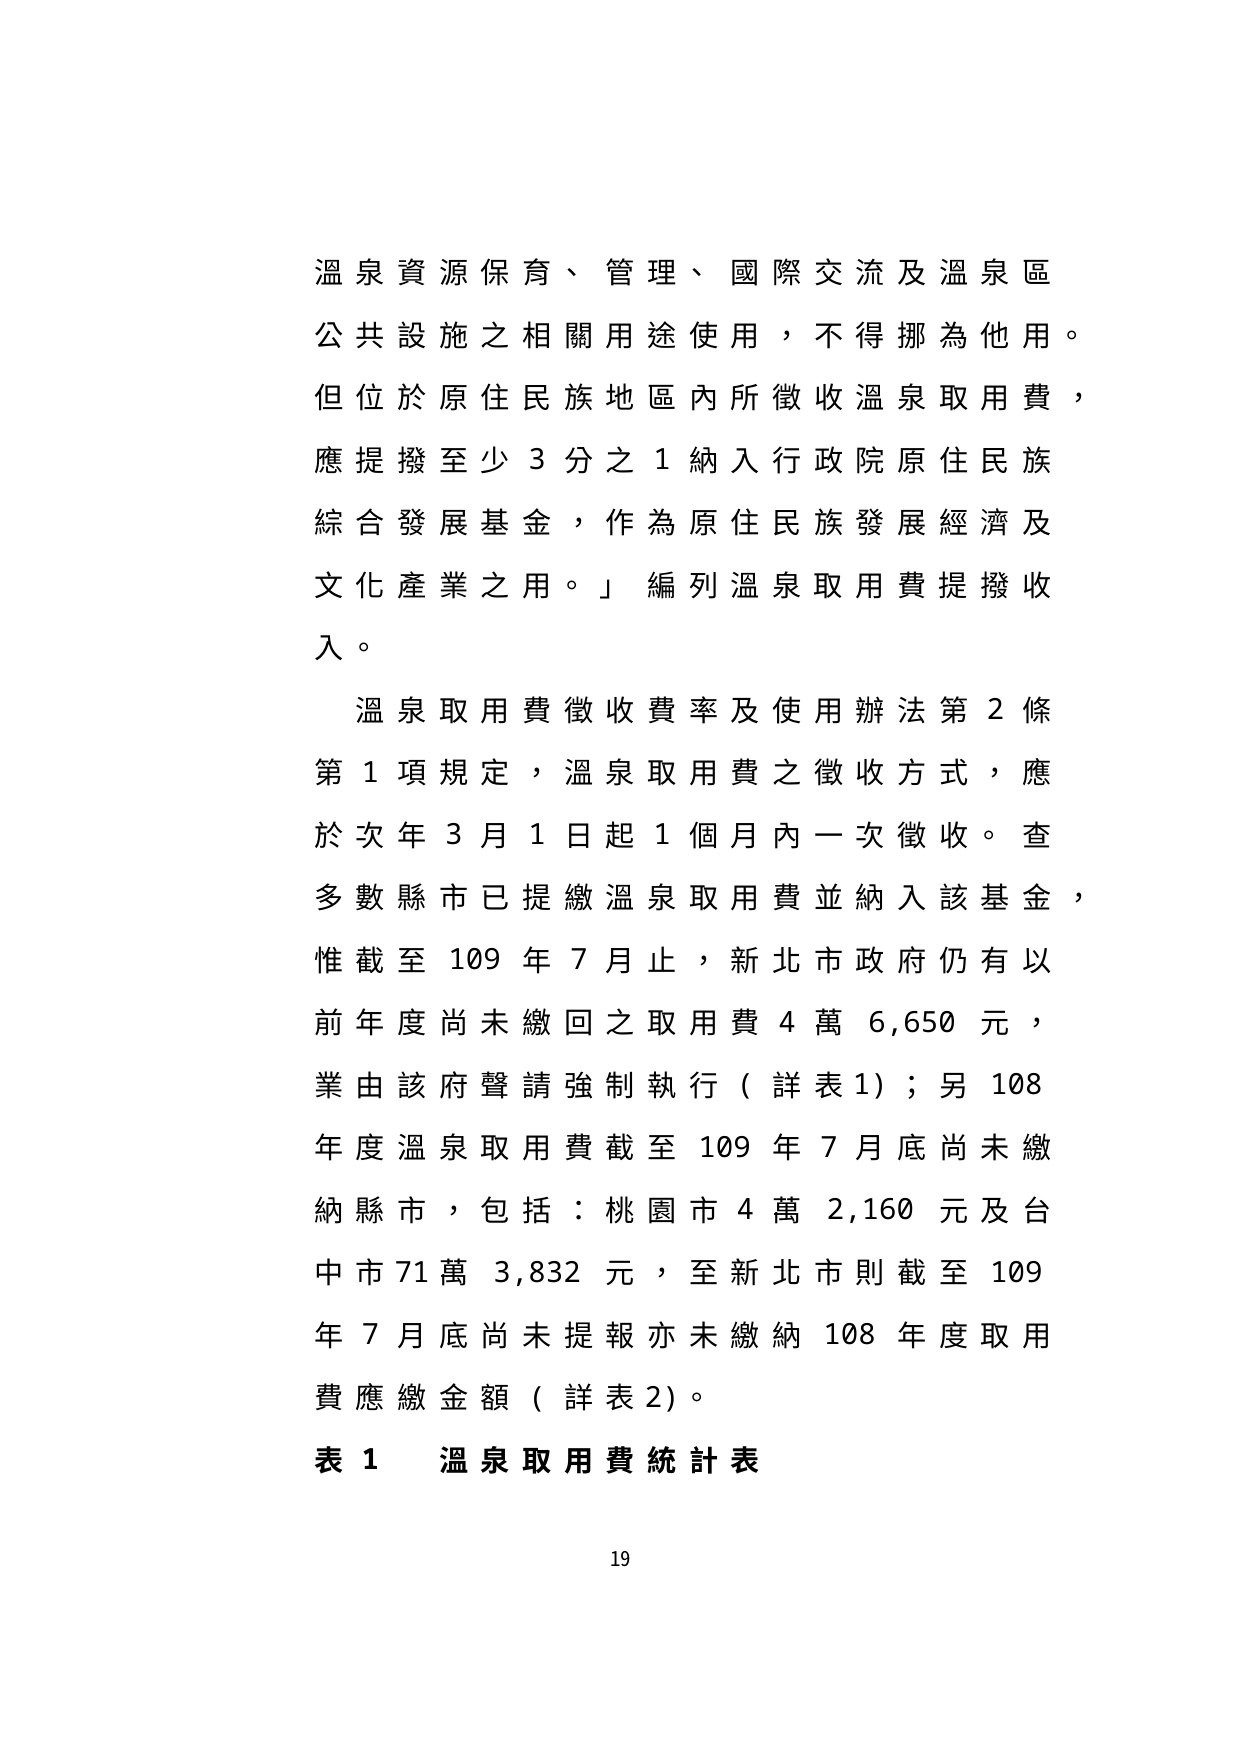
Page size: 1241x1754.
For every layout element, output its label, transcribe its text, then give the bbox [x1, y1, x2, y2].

text 表1 溫泉取用費統計表 [271, 1417, 1058, 1479]
text 該基金依溫泉法第11條規定：「為保育及永續利用溫泉，除依水利法或礦業法收取相關費用外，主管機關應向溫泉取供事業或個人徵收溫泉取用費；…。」「前項溫泉取用費，除支付管理費用外，應專供溫泉資源保育、管理、國際交流及溫泉區公共設施之相關用途使用，不得挪為他用。但位於原住民族地區內所徵收溫泉取用費，應提撥至少3分之1納入行政院原住民族綜合發展基金，作為原住民族發展經濟及文化產業之用。」編列溫泉取用費提撥收入。 [271, 229, 1058, 667]
text 溫泉取用費徵收費率及使用辦法第2條第1項規定，溫泉取用費之徵收方式，應於次年3月1日起1個月內一次徵收。查多數縣市已提繳溫泉取用費並納入該基金，惟截至109年7月止，新北市政府仍有以前年度尚未繳回之取用費4萬6,650元，業由該府聲請強制執行(詳表1)；另108年度溫泉取用費截至109年7月底尚未繳納縣市，包括：桃園市4萬2,160元及台中市71萬3,832元，至新北市則截至109年7月底尚未提報亦未繳納108年度取用費應繳金額(詳表2)。 [271, 667, 1058, 1417]
